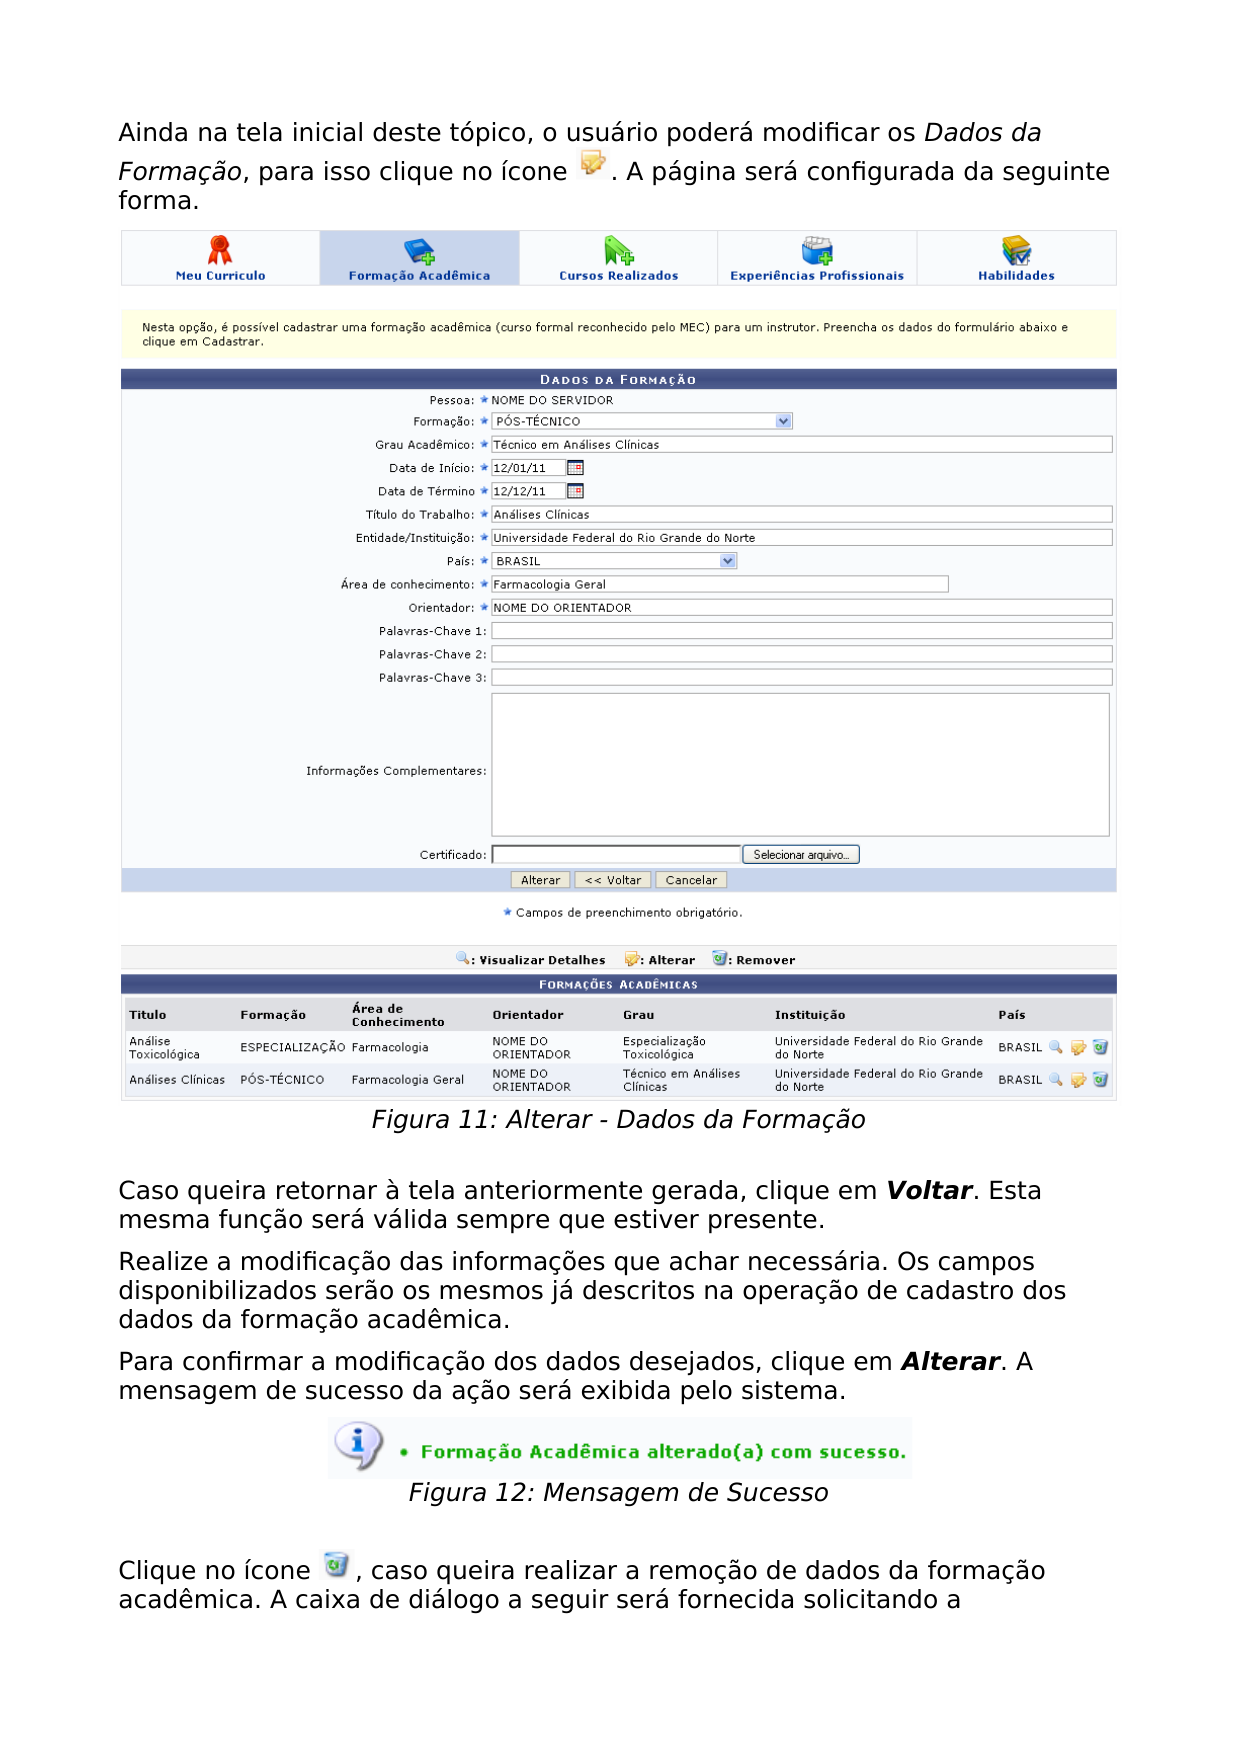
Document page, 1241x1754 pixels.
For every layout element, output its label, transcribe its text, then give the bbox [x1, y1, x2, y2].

text Caso queira retornar à tela anteriormente gerada, clique em Voltar. Esta mesma função será válida sempre que estiver presente. [118, 1176, 1122, 1234]
picture [118, 227, 1123, 1106]
text Ainda na tela inicial deste tópico, o usuário poderá modificar os Dados da Formação, para isso clique no ícone . A página será configurada da seguinte forma. [118, 118, 1122, 215]
text Figura 12: Mensagem de Sucesso [328, 1479, 912, 1508]
picture [318, 1549, 355, 1580]
text Figura 11: Alterar - Dados da Formação [118, 1106, 1122, 1134]
picture [576, 147, 611, 181]
text Clique no ícone , caso queira realizar a remoção de dados da formação acadêmica. A caixa de diálogo a seguir será fornecida solicitando a [118, 1549, 1122, 1614]
text Realize a modificação das informações que achar necessária. Os campos disponibilizados serão os mesmos já descritos na operação de cadastro dos dados da formação acadêmica. [118, 1247, 1122, 1334]
text Para confirmar a modificação dos dados desejados, clique em Alterar. A mensagem de sucesso da ação será exibida pelo sistema. [118, 1347, 1122, 1405]
picture [327, 1417, 913, 1479]
